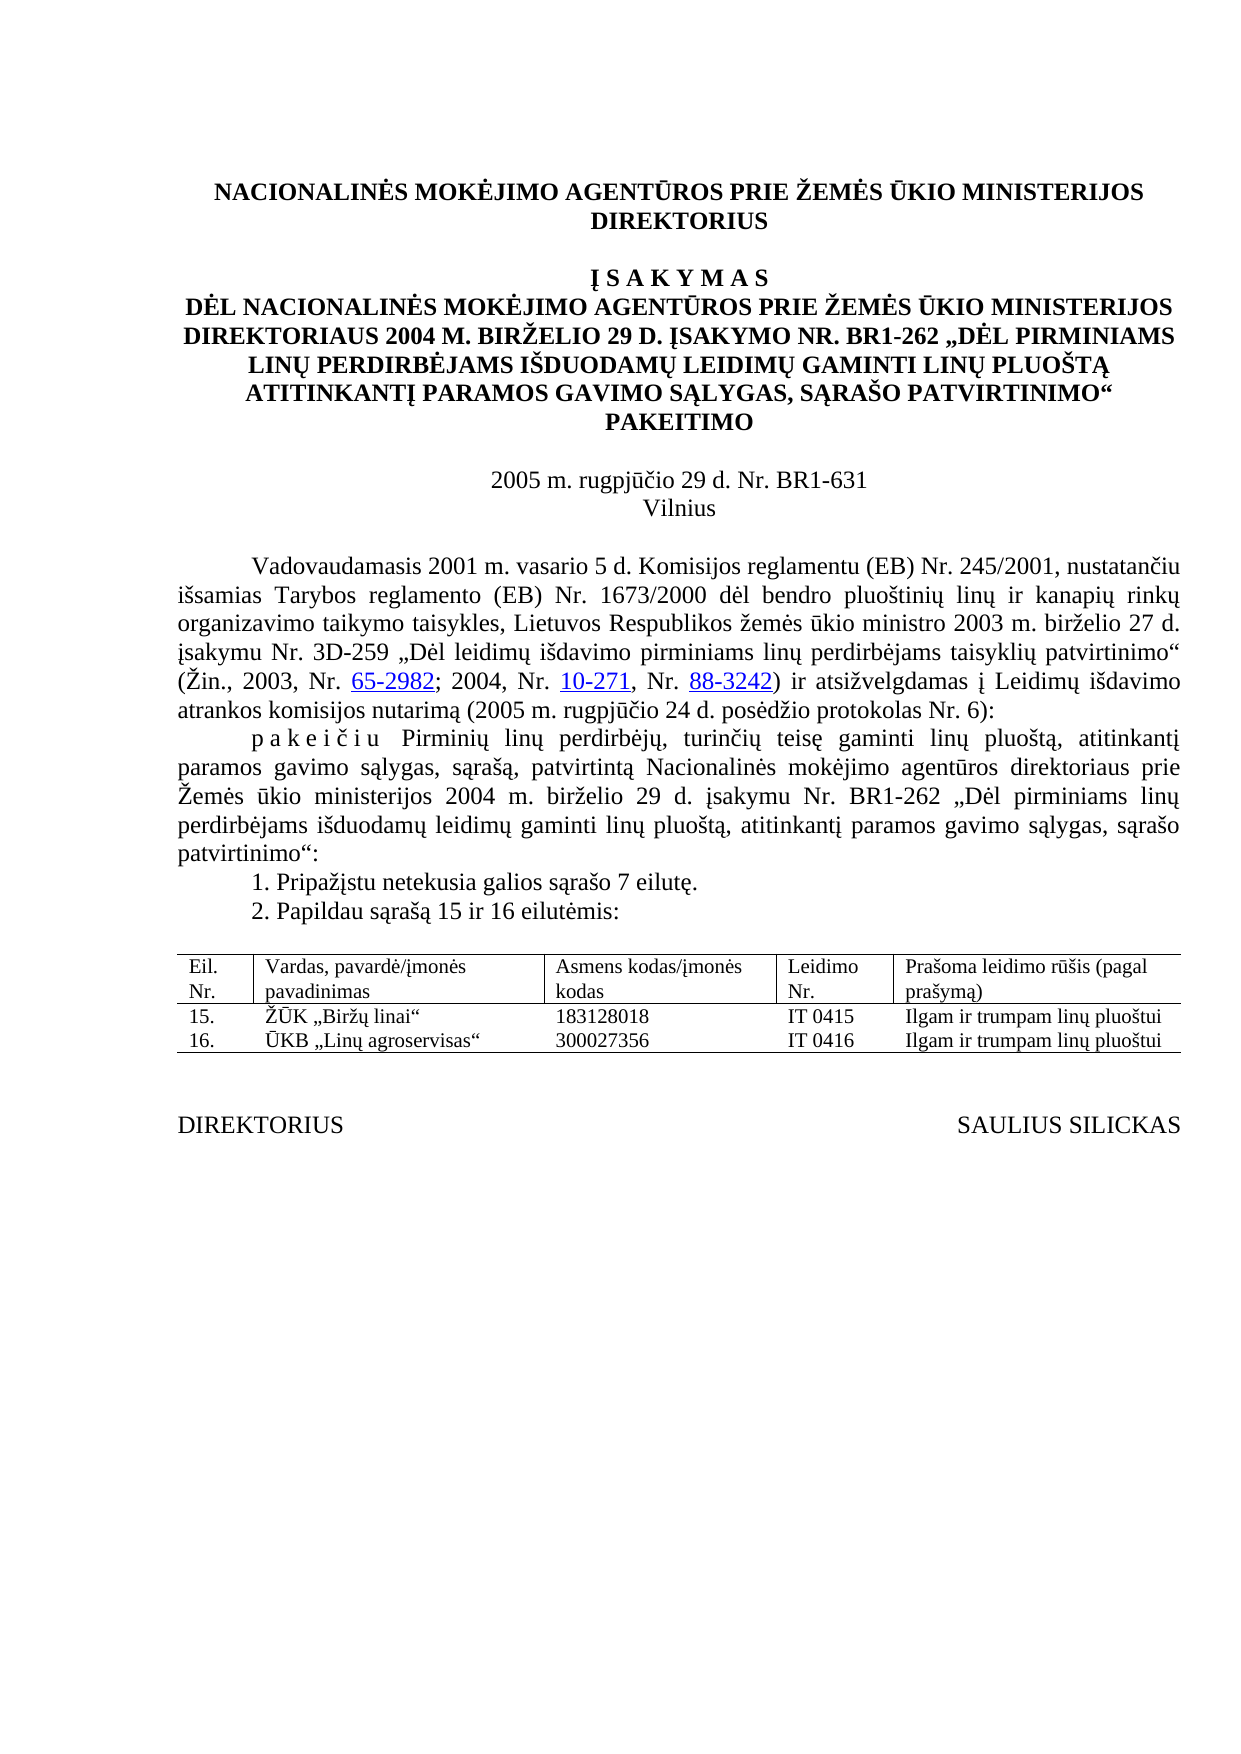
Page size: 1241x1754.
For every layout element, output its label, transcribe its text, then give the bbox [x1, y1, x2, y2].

table_cell 300027356 [544, 1028, 776, 1052]
table_header Eil. Nr. [177, 955, 253, 1003]
text Vadovaudamasis 2001 m. vasario 5 d. Komisijos reglamentu (EB) Nr. 245/2001, nustatančiu išsamias Tarybos reglamento (EB) Nr. 1673/2000 dėl bendro pluoštinių linų ir kanapių rinkų organizavimo taikymo taisykles, Lietuvos Respublikos žemės ūkio ministro 2003 m. birželio 27 d. įsakymu Nr. 3D-259 „Dėl leidimų išdavimo pirminiams linų perdirbėjams taisyklių patvirtinimo“ (Žin., 2003, Nr. 65-2982; 2004, Nr. 10-271, Nr. 88-3242) ir atsižvelgdamas į Leidimų išdavimo atrankos komisijos nutarimą (2005 m. rugpjūčio 24 d. posėdžio protokolas Nr. 6): [177, 551, 1181, 723]
text Į S A K Y M A S [177, 263, 1181, 292]
table_header Vardas, pavardė/įmonės pavadinimas [254, 955, 544, 1003]
text pakeičiu Pirminių linų perdirbėjų, turinčių teisę gaminti linų pluoštą, atitinkantį paramos gavimo sąlygas, sąrašą, patvirtintą Nacionalinės mokėjimo agentūros direktoriaus prie Žemės ūkio ministerijos 2004 m. birželio 29 d. įsakymu Nr. BR1-262 „Dėl pirminiams linų perdirbėjams išduodamų leidimų gaminti linų pluoštą, atitinkantį paramos gavimo sąlygas, sąrašo patvirtinimo“: [177, 723, 1181, 867]
table_cell 183128018 [544, 1004, 776, 1028]
text DIREKTORIUS SAULIUS SILICKAS [177, 1110, 1181, 1139]
table_cell 15. [177, 1004, 254, 1028]
table_header Prašoma leidimo rūšis (pagal prašymą) [894, 955, 1181, 1003]
text Vilnius [177, 493, 1181, 522]
text DĖL NACIONALINĖS MOKĖJIMO AGENTŪROS PRIE ŽEMĖS ŪKIO MINISTERIJOS DIREKTORIAUS 2004 M. BIRŽELIO 29 D. ĮSAKYMO NR. BR1-262 „DĖL PIRMINIAMS LINŲ PERDIRBĖJAMS IŠDUODAMŲ LEIDIMŲ GAMINTI LINŲ PLUOŠTĄ ATITINKANTĮ PARAMOS GAVIMO SĄLYGAS, SĄRAŠO PATVIRTINIMO“ PAKEITIMO [177, 292, 1181, 436]
table_cell ŪKB „Linų agroservisas“ [254, 1028, 544, 1052]
table_header Asmens kodas/įmonės kodas [545, 955, 776, 1003]
table_header Leidimo Nr. [777, 955, 893, 1003]
text 1. Pripažįstu netekusia galios sąrašo 7 eilutę. [177, 867, 1181, 896]
text NACIONALINĖS MOKĖJIMO AGENTŪROS PRIE ŽEMĖS ŪKIO MINISTERIJOS DIREKTORIUS [177, 177, 1181, 235]
text 2. Papildau sąrašą 15 ir 16 eilutėmis: [177, 896, 1181, 925]
table_cell 16. [177, 1028, 254, 1052]
table_cell IT 0416 [776, 1028, 894, 1052]
table_cell IT 0415 [776, 1004, 894, 1028]
table_cell ŽŪK „Biržų linai“ [254, 1004, 544, 1028]
text 2005 m. rugpjūčio 29 d. Nr. BR1-631 [177, 465, 1181, 493]
table_cell Ilgam ir trumpam linų pluoštui [894, 1028, 1181, 1052]
table_cell Ilgam ir trumpam linų pluoštui [894, 1004, 1181, 1028]
